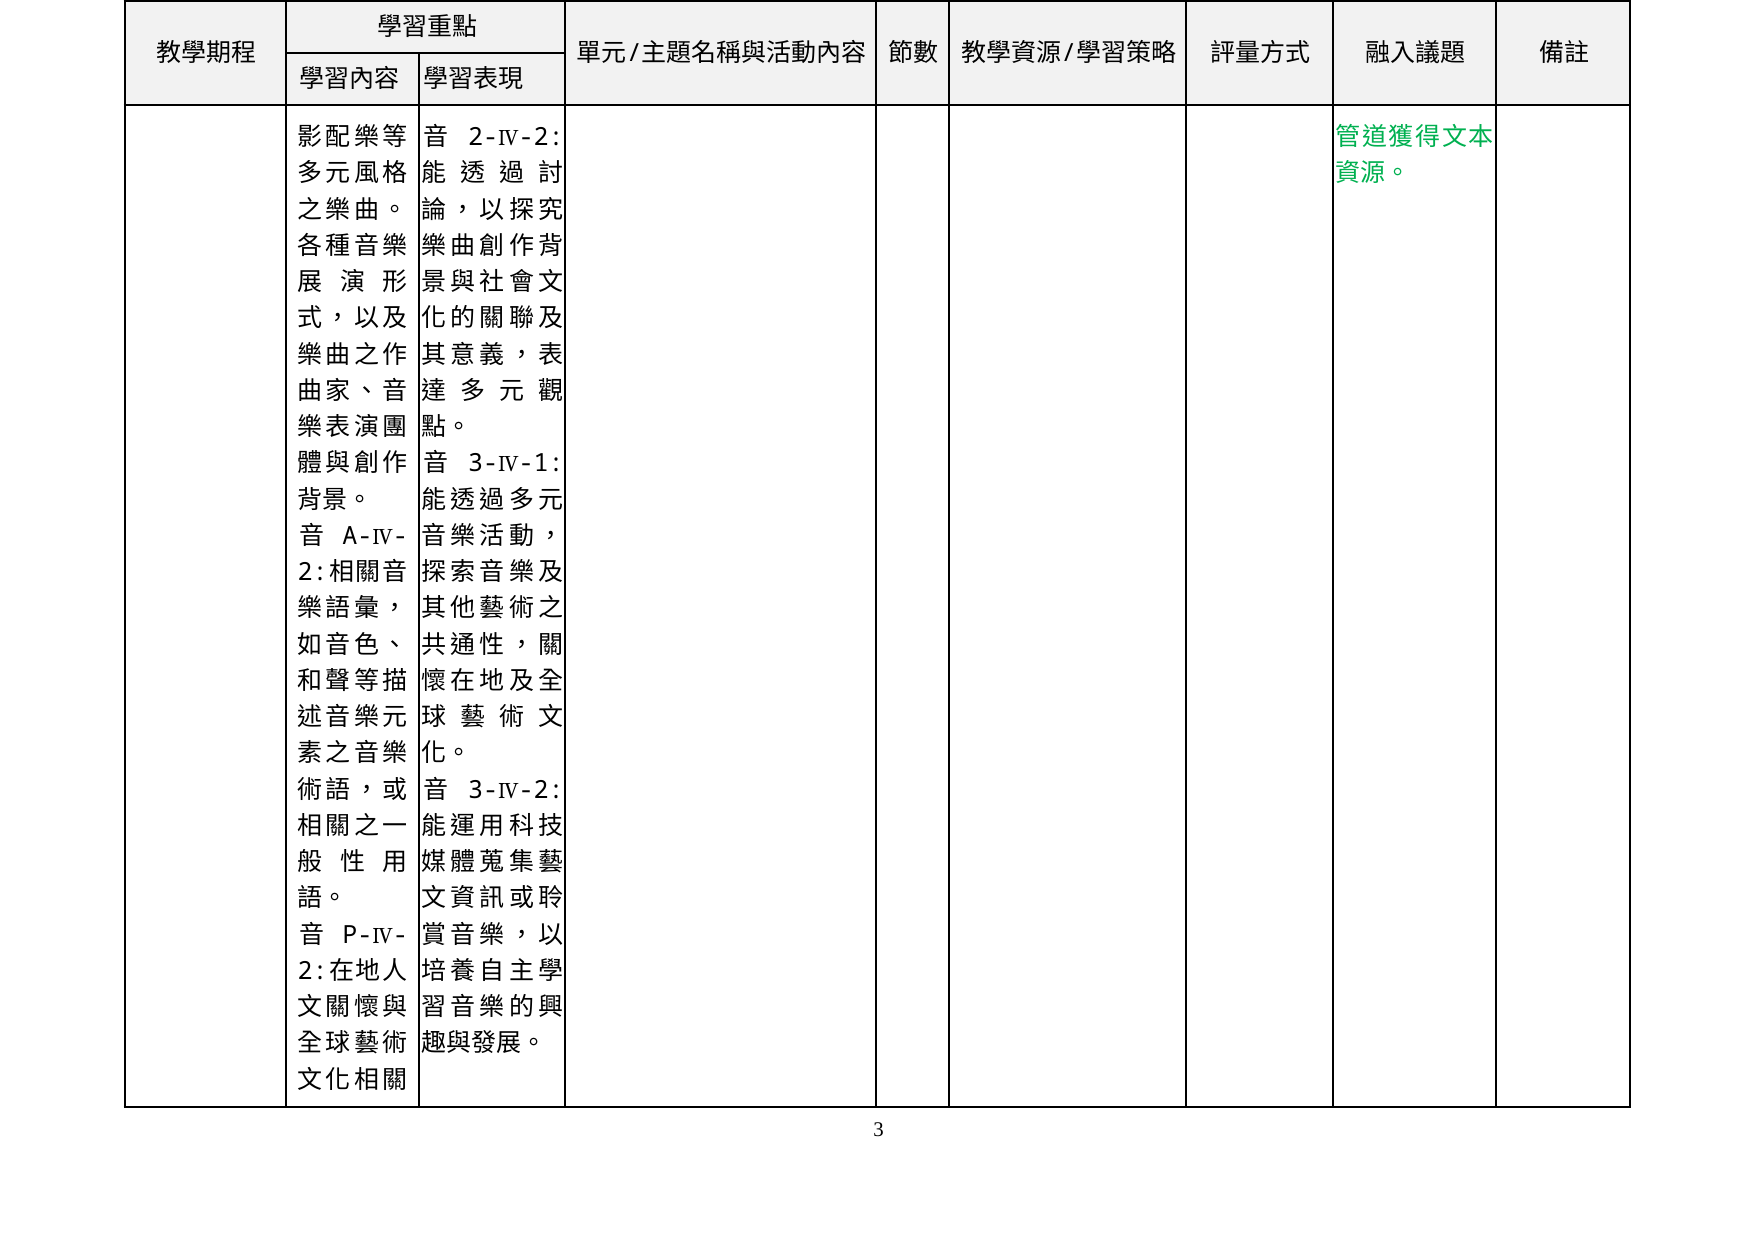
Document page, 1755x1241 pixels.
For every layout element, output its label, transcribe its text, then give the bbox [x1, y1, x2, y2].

table_cell 管道獲得文本資源。 [1334, 106, 1495, 1106]
table_cell [1187, 106, 1332, 1106]
table_cell [950, 106, 1185, 1106]
table_header 教學資源/學習策略 [950, 2, 1185, 104]
table_cell 音2-Ⅳ-2:能透過討論，以探究樂曲創作背景與社會文化的關聯及其意義，表達多元觀點。 音3-Ⅳ-1:能透過多元音樂活動，探索音樂及其他藝術之共通性，關懷在地及全球藝術文化。 音3-Ⅳ-2:能運用科技媒體蒐集藝文資訊或聆賞音樂，以培養自主學習音樂的興趣與發展。 [420, 106, 564, 1106]
table_cell [126, 106, 285, 1106]
table_cell 影配樂等多元風格之樂曲。各種音樂展演形式，以及樂曲之作曲家、音樂表演團體與創作背景。 音A-Ⅳ-2:相關音樂語彙，如音色、和聲等描述音樂元素之音樂術語，或相關之一般性用語。 音P-Ⅳ-2:在地人文關懷與全球藝術文化相關 [287, 106, 418, 1106]
table_cell [1497, 106, 1629, 1106]
table_header 備註 [1497, 2, 1629, 104]
table_header 學習重點 [287, 2, 564, 52]
table_header 評量方式 [1187, 2, 1332, 104]
table_cell [566, 106, 875, 1106]
table_cell 學習內容 [287, 54, 418, 104]
table_cell [877, 106, 948, 1106]
table_header 單元/主題名稱與活動內容 [566, 2, 875, 104]
table_header 融入議題 [1334, 2, 1495, 104]
table_header 教學期程 [126, 2, 285, 104]
table_header 節數 [877, 2, 948, 104]
table_cell 學習表現 [420, 54, 564, 104]
